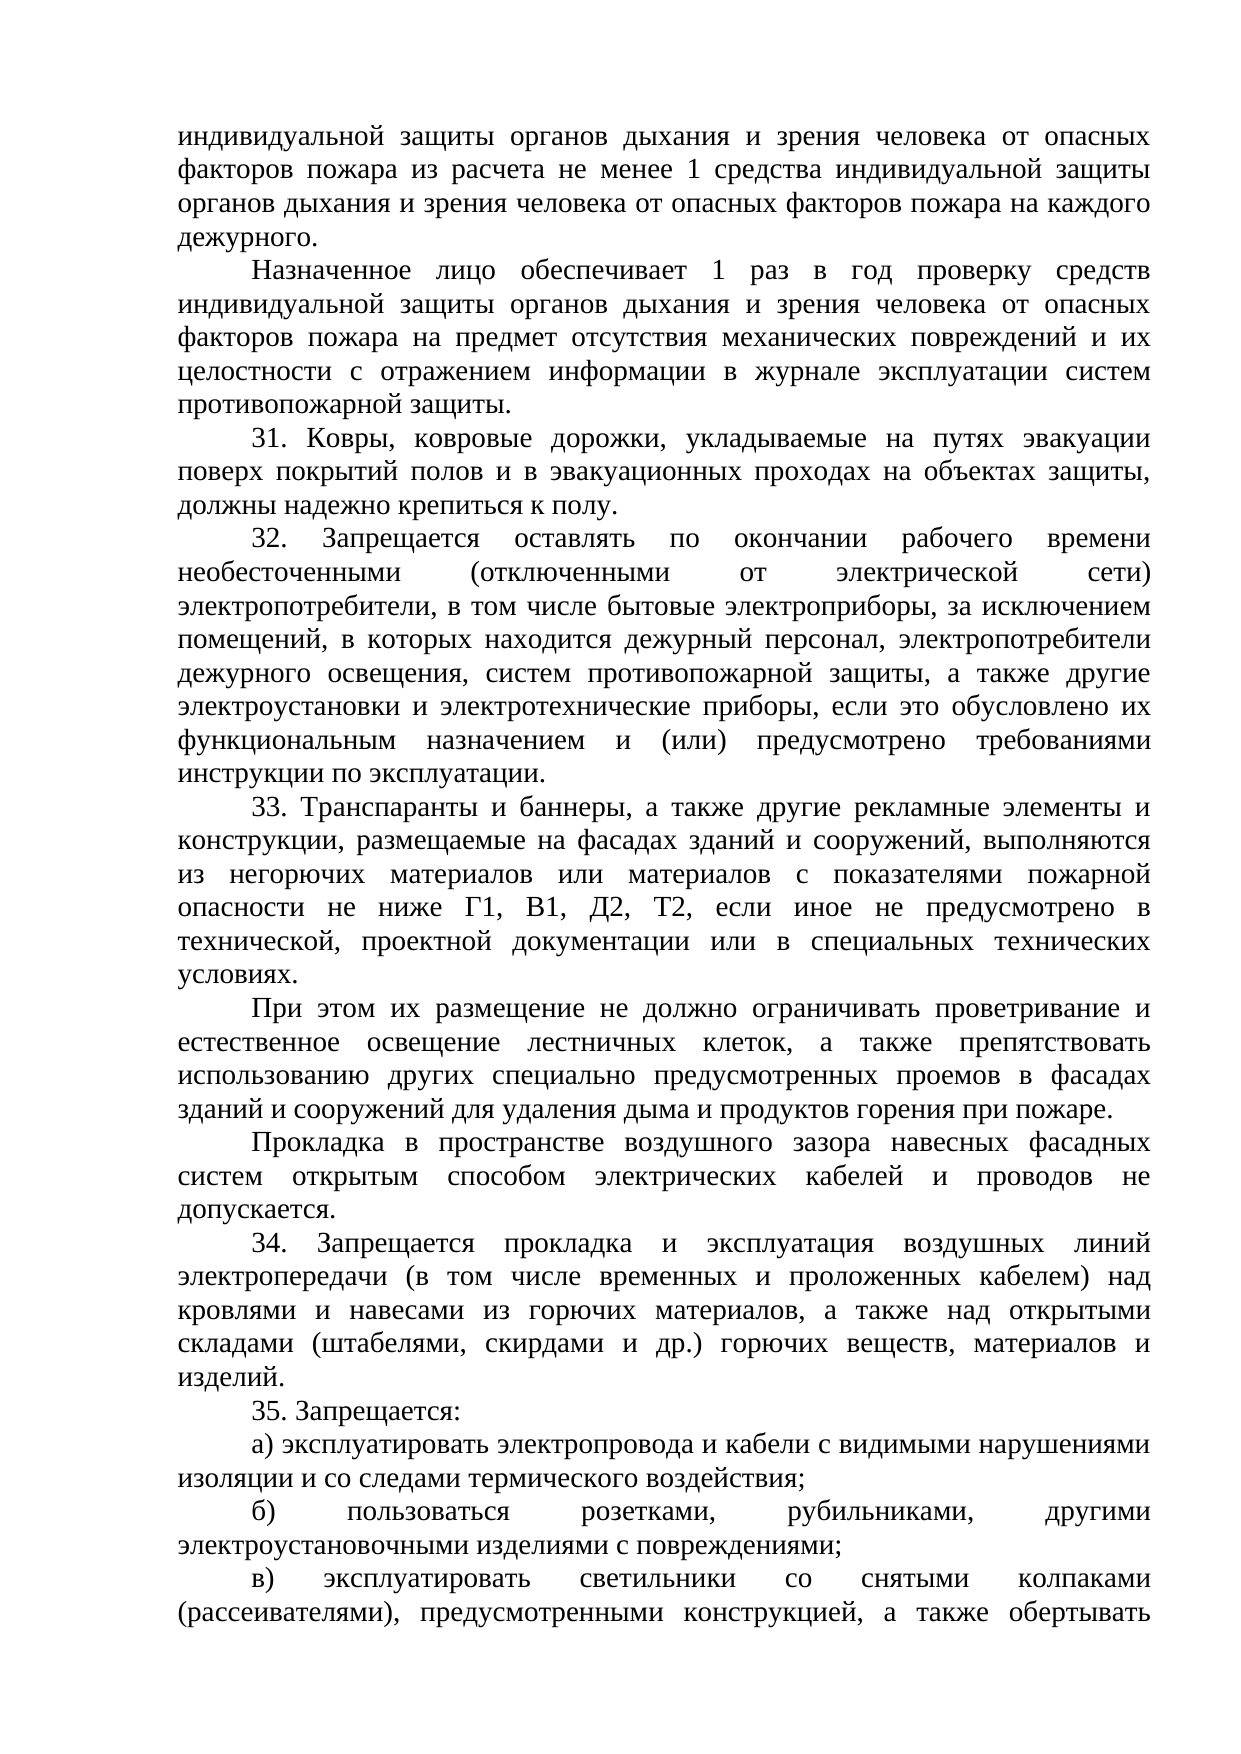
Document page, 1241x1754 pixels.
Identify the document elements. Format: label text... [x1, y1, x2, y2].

text индивидуальной защиты органов дыхания и зрения человека от опасных факторов пожара из расчета не менее 1 средства индивидуальной защиты органов дыхания и зрения человека от опасных факторов пожара на каждого дежурного. [177, 118, 1152, 252]
text в) эксплуатировать светильники со снятыми колпаками (рассеивателями), предусмотренными конструкцией, а также обертывать [177, 1560, 1152, 1627]
text Прокладка в пространстве воздушного зазора навесных фасадных систем открытым способом электрических кабелей и проводов не допускается. [177, 1124, 1152, 1225]
text 32. Запрещается оставлять по окончании рабочего времени необесточенными (отключенными от электрической сети) электропотребители, в том числе бытовые электроприборы, за исключением помещений, в которых находится дежурный персонал, электропотребители дежурного освещения, систем противопожарной защиты, а также другие электроустановки и электротехнические приборы, если это обусловлено их функциональным назначением и (или) предусмотрено требованиями инструкции по эксплуатации. [177, 521, 1152, 789]
text 35. Запрещается: [177, 1393, 1152, 1426]
text Назначенное лицо обеспечивает 1 раз в год проверку средств индивидуальной защиты органов дыхания и зрения человека от опасных факторов пожара на предмет отсутствия механических повреждений и их целостности с отражением информации в журнале эксплуатации систем противопожарной защиты. [177, 252, 1152, 420]
text б) пользоваться розетками, рубильниками, другими электроустановочными изделиями с повреждениями; [177, 1493, 1152, 1560]
text При этом их размещение не должно ограничивать проветривание и естественное освещение лестничных клеток, а также препятствовать использованию других специально предусмотренных проемов в фасадах зданий и сооружений для удаления дыма и продуктов горения при пожаре. [177, 990, 1152, 1124]
text 31. Ковры, ковровые дорожки, укладываемые на путях эвакуации поверх покрытий полов и в эвакуационных проходах на объектах защиты, должны надежно крепиться к полу. [177, 420, 1152, 521]
text 33. Транспаранты и баннеры, а также другие рекламные элементы и конструкции, размещаемые на фасадах зданий и сооружений, выполняются из негорючих материалов или материалов с показателями пожарной опасности не ниже Г1, В1, Д2, Т2, если иное не предусмотрено в технической, проектной документации или в специальных технических условиях. [177, 789, 1152, 990]
text а) эксплуатировать электропровода и кабели с видимыми нарушениями изоляции и со следами термического воздействия; [177, 1426, 1152, 1493]
text 34. Запрещается прокладка и эксплуатация воздушных линий электропередачи (в том числе временных и проложенных кабелем) над кровлями и навесами из горючих материалов, а также над открытыми складами (штабелями, скирдами и др.) горючих веществ, материалов и изделий. [177, 1225, 1152, 1393]
